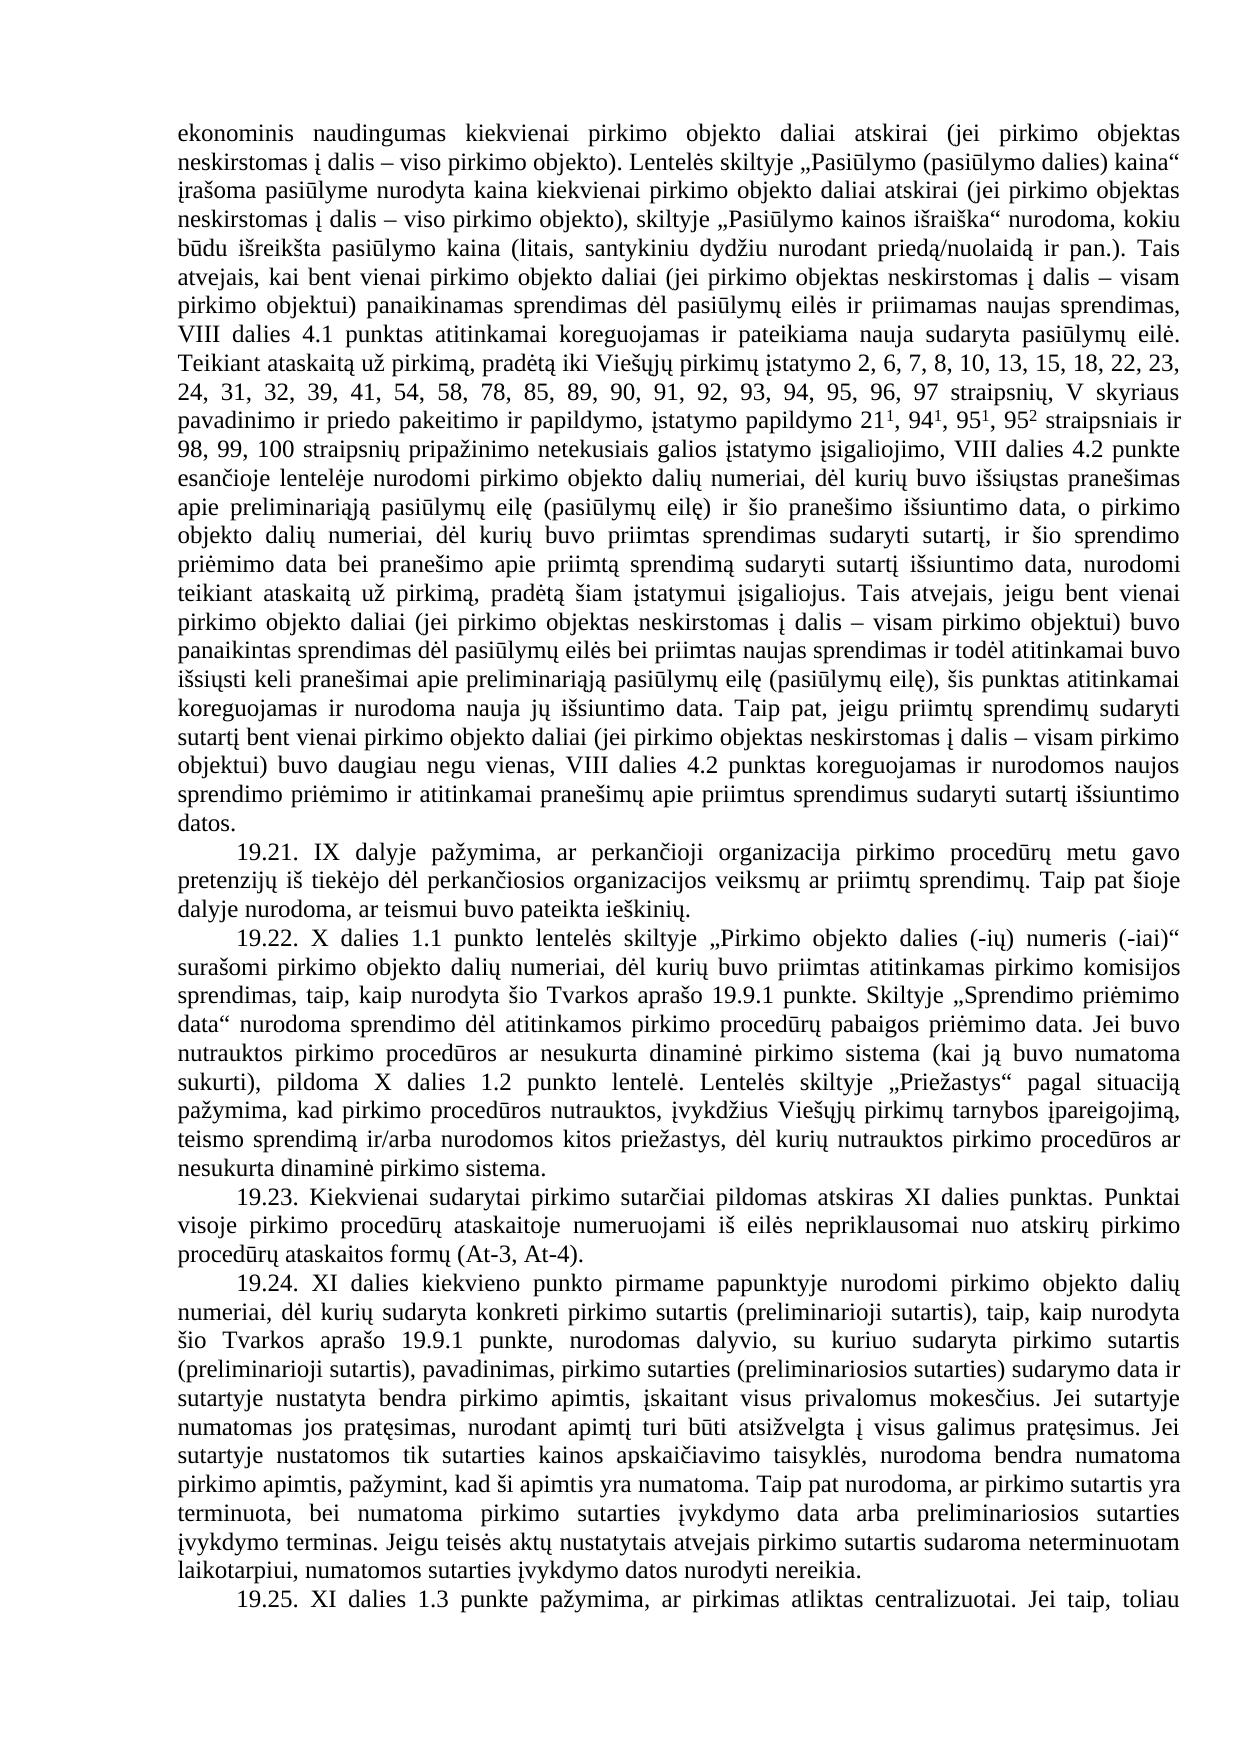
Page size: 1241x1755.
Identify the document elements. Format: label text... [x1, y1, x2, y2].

text 19.23. Kiekvienai sudarytai pirkimo sutarčiai pildomas atskiras XI dalies punktas. Punktai visoje pirkimo procedūrų ataskaitoje numeruojami iš eilės nepriklausomai nuo atskirų pirkimo procedūrų ataskaitos formų (At-3, At-4). [177, 1182, 1181, 1268]
text 19.25. XI dalies 1.3 punkte pažymima, ar pirkimas atliktas centralizuotai. Jei taip, toliau [177, 1584, 1181, 1613]
text 19.24. XI dalies kiekvieno punkto pirmame papunktyje nurodomi pirkimo objekto dalių numeriai, dėl kurių sudaryta konkreti pirkimo sutartis (preliminarioji sutartis), taip, kaip nurodyta šio Tvarkos aprašo 19.9.1 punkte, nurodomas dalyvio, su kuriuo sudaryta pirkimo sutartis (preliminarioji sutartis), pavadinimas, pirkimo sutarties (preliminariosios sutarties) sudarymo data ir sutartyje nustatyta bendra pirkimo apimtis, įskaitant visus privalomus mokesčius. Jei sutartyje numatomas jos pratęsimas, nurodant apimtį turi būti atsižvelgta į visus galimus pratęsimus. Jei sutartyje nustatomos tik sutarties kainos apskaičiavimo taisyklės, nurodoma bendra numatoma pirkimo apimtis, pažymint, kad ši apimtis yra numatoma. Taip pat nurodoma, ar pirkimo sutartis yra terminuota, bei numatoma pirkimo sutarties įvykdymo data arba preliminariosios sutarties įvykdymo terminas. Jeigu teisės aktų nustatytais atvejais pirkimo sutartis sudaroma neterminuotam laikotarpiui, numatomos sutarties įvykdymo datos nurodyti nereikia. [177, 1268, 1181, 1584]
text 19.22. X dalies 1.1 punkto lentelės skiltyje „Pirkimo objekto dalies (-ių) numeris (-iai)“ surašomi pirkimo objekto dalių numeriai, dėl kurių buvo priimtas atitinkamas pirkimo komisijos sprendimas, taip, kaip nurodyta šio Tvarkos aprašo 19.9.1 punkte. Skiltyje „Sprendimo priėmimo data“ nurodoma sprendimo dėl atitinkamos pirkimo procedūrų pabaigos priėmimo data. Jei buvo nutrauktos pirkimo procedūros ar nesukurta dinaminė pirkimo sistema (kai ją buvo numatoma sukurti), pildoma X dalies 1.2 punkto lentelė. Lentelės skiltyje „Priežastys“ pagal situaciją pažymima, kad pirkimo procedūros nutrauktos, įvykdžius Viešųjų pirkimų tarnybos įpareigojimą, teismo sprendimą ir/arba nurodomos kitos priežastys, dėl kurių nutrauktos pirkimo procedūros ar nesukurta dinaminė pirkimo sistema. [177, 923, 1181, 1182]
text ekonominis naudingumas kiekvienai pirkimo objekto daliai atskirai (jei pirkimo objektas neskirstomas į dalis – viso pirkimo objekto). Lentelės skiltyje „Pasiūlymo (pasiūlymo dalies) kaina“ įrašoma pasiūlyme nurodyta kaina kiekvienai pirkimo objekto daliai atskirai (jei pirkimo objektas neskirstomas į dalis – viso pirkimo objekto), skiltyje „Pasiūlymo kainos išraiška“ nurodoma, kokiu būdu išreikšta pasiūlymo kaina (litais, santykiniu dydžiu nurodant priedą/nuolaidą ir pan.). Tais atvejais, kai bent vienai pirkimo objekto daliai (jei pirkimo objektas neskirstomas į dalis – visam pirkimo objektui) panaikinamas sprendimas dėl pasiūlymų eilės ir priimamas naujas sprendimas, VIII dalies 4.1 punktas atitinkamai koreguojamas ir pateikiama nauja sudaryta pasiūlymų eilė. Teikiant ataskaitą už pirkimą, pradėtą iki Viešųjų pirkimų įstatymo 2, 6, 7, 8, 10, 13, 15, 18, 22, 23, 24, 31, 32, 39, 41, 54, 58, 78, 85, 89, 90, 91, 92, 93, 94, 95, 96, 97 straipsnių, V skyriaus pavadinimo ir priedo pakeitimo ir papildymo, įstatymo papildymo 211, 941, 951, 952 straipsniais ir 98, 99, 100 straipsnių pripažinimo netekusiais galios įstatymo įsigaliojimo, VIII dalies 4.2 punkte esančioje lentelėje nurodomi pirkimo objekto dalių numeriai, dėl kurių buvo išsiųstas pranešimas apie preliminariąją pasiūlymų eilę (pasiūlymų eilę) ir šio pranešimo išsiuntimo data, o pirkimo objekto dalių numeriai, dėl kurių buvo priimtas sprendimas sudaryti sutartį, ir šio sprendimo priėmimo data bei pranešimo apie priimtą sprendimą sudaryti sutartį išsiuntimo data, nurodomi teikiant ataskaitą už pirkimą, pradėtą šiam įstatymui įsigaliojus. Tais atvejais, jeigu bent vienai pirkimo objekto daliai (jei pirkimo objektas neskirstomas į dalis – visam pirkimo objektui) buvo panaikintas sprendimas dėl pasiūlymų eilės bei priimtas naujas sprendimas ir todėl atitinkamai buvo išsiųsti keli pranešimai apie preliminariąją pasiūlymų eilę (pasiūlymų eilę), šis punktas atitinkamai koreguojamas ir nurodoma nauja jų išsiuntimo data. Taip pat, jeigu priimtų sprendimų sudaryti sutartį bent vienai pirkimo objekto daliai (jei pirkimo objektas neskirstomas į dalis – visam pirkimo objektui) buvo daugiau negu vienas, VIII dalies 4.2 punktas koreguojamas ir nurodomos naujos sprendimo priėmimo ir atitinkamai pranešimų apie priimtus sprendimus sudaryti sutartį išsiuntimo datos. [177, 118, 1181, 837]
text 19.21. IX dalyje pažymima, ar perkančioji organizacija pirkimo procedūrų metu gavo pretenzijų iš tiekėjo dėl perkančiosios organizacijos veiksmų ar priimtų sprendimų. Taip pat šioje dalyje nurodoma, ar teismui buvo pateikta ieškinių. [177, 837, 1181, 923]
